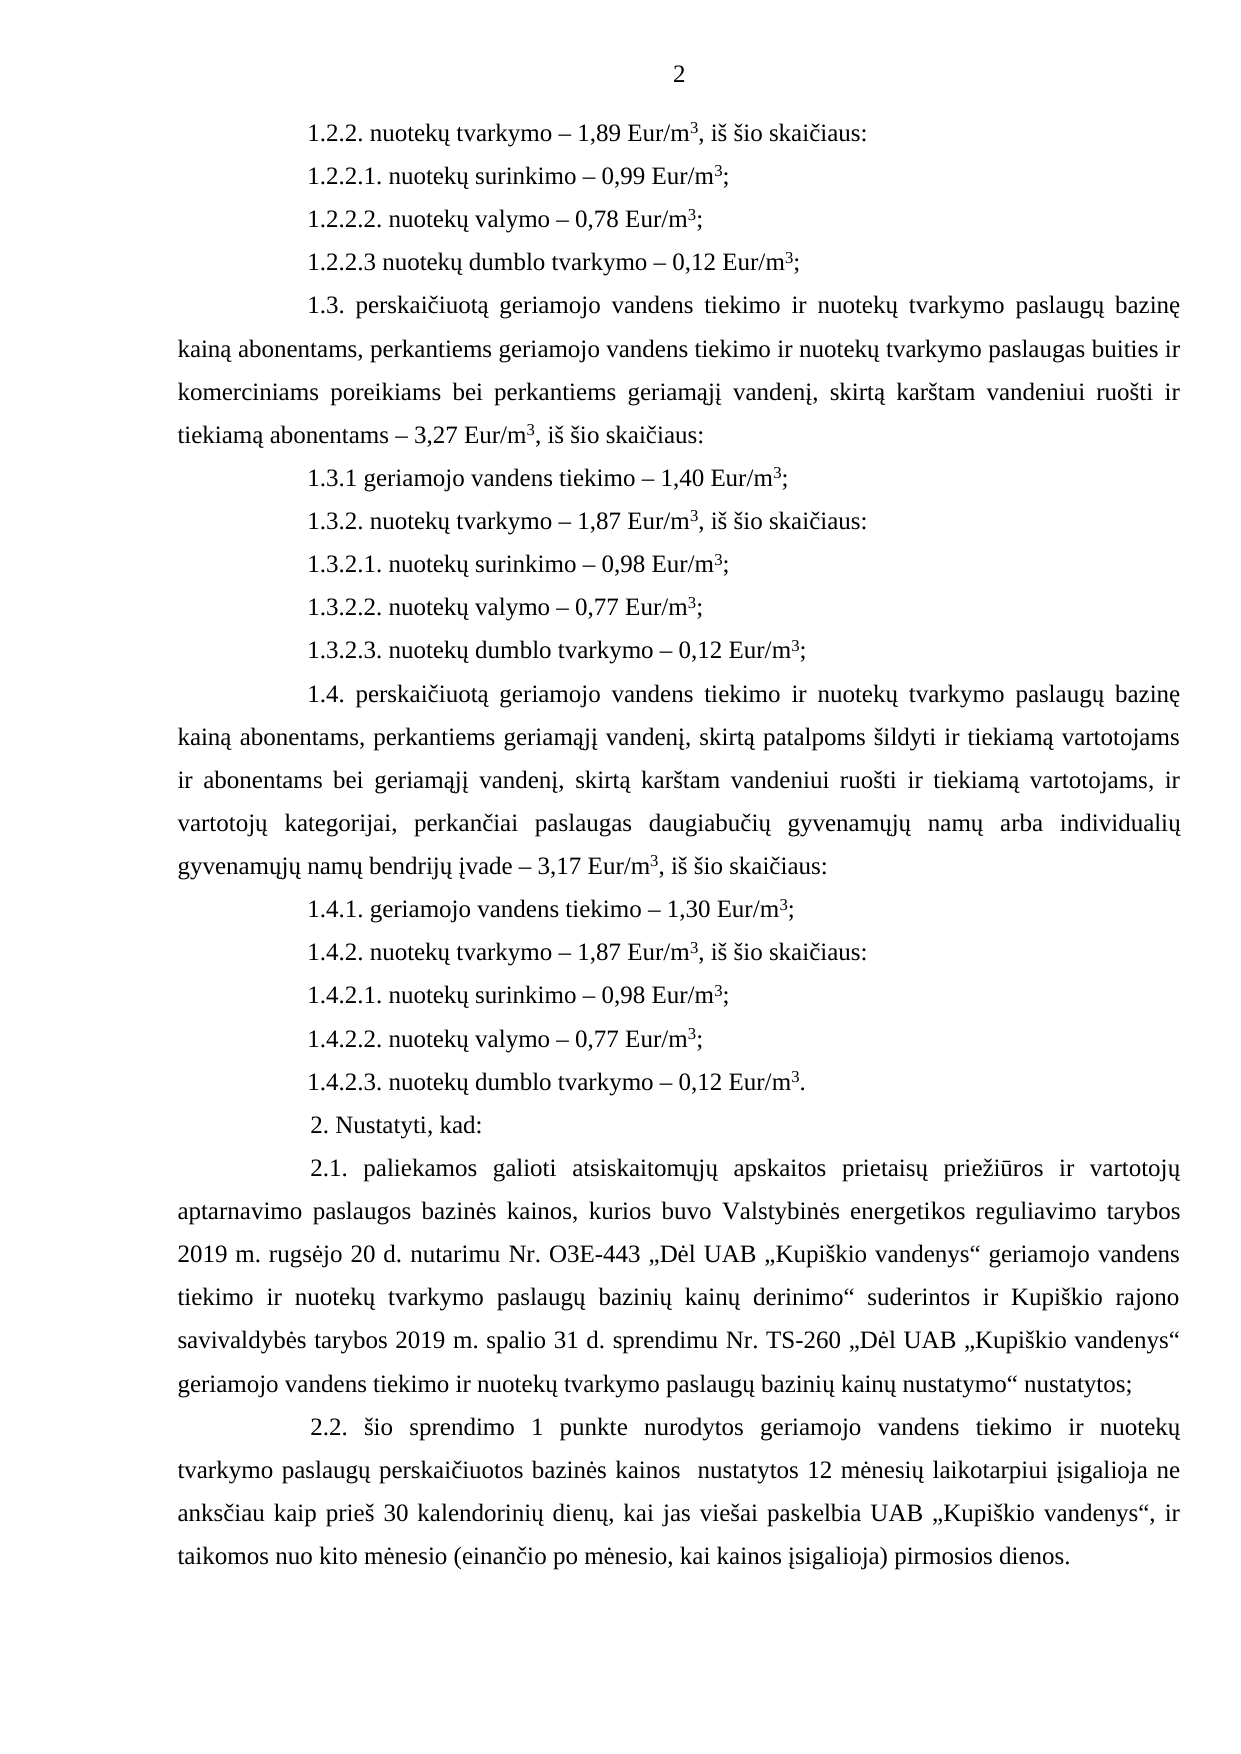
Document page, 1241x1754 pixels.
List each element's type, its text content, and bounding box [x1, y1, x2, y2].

text 1.3.2. nuotekų tvarkymo – 1,87 Eur/m3, iš šio skaičiaus: [177, 506, 1181, 535]
text 1.3.1 geriamojo vandens tiekimo – 1,40 Eur/m3; [177, 463, 1181, 492]
text 2.1. paliekamos galioti atsiskaitomųjų apskaitos prietaisų priežiūros ir vartotojų aptarnavimo paslaugos bazinės kainos, kurios buvo Valstybinės energetikos reguliavimo tarybos 2019 m. rugsėjo 20 d. nutarimu Nr. O3E-443 „Dėl UAB „Kupiškio vandenys“ geriamojo vandens tiekimo ir nuotekų tvarkymo paslaugų bazinių kainų derinimo“ suderintos ir Kupiškio rajono savivaldybės tarybos 2019 m. spalio 31 d. sprendimu Nr. TS-260 „Dėl UAB „Kupiškio vandenys“ geriamojo vandens tiekimo ir nuotekų tvarkymo paslaugų bazinių kainų nustatymo“ nustatytos; [177, 1153, 1181, 1397]
text 2.2. šio sprendimo 1 punkte nurodytos geriamojo vandens tiekimo ir nuotekų tvarkymo paslaugų perskaičiuotos bazinės kainos nustatytos 12 mėnesių laikotarpiui įsigalioja ne anksčiau kaip prieš 30 kalendorinių dienų, kai jas viešai paskelbia UAB „Kupiškio vandenys“, ir taikomos nuo kito mėnesio (einančio po mėnesio, kai kainos įsigalioja) pirmosios dienos. [177, 1412, 1181, 1570]
text 1.4.2.3. nuotekų dumblo tvarkymo – 0,12 Eur/m3. [177, 1067, 1181, 1096]
text 1.2.2. nuotekų tvarkymo – 1,89 Eur/m3, iš šio skaičiaus: [177, 118, 1181, 147]
text 1.2.2.3 nuotekų dumblo tvarkymo – 0,12 Eur/m3; [177, 247, 1181, 276]
text 1.3.2.2. nuotekų valymo – 0,77 Eur/m3; [177, 592, 1181, 621]
text 1.4. perskaičiuotą geriamojo vandens tiekimo ir nuotekų tvarkymo paslaugų bazinę kainą abonentams, perkantiems geriamąjį vandenį, skirtą patalpoms šildyti ir tiekiamą vartotojams ir abonentams bei geriamąjį vandenį, skirtą karštam vandeniui ruošti ir tiekiamą vartotojams, ir vartotojų kategorijai, perkančiai paslaugas daugiabučių gyvenamųjų namų arba individualių gyvenamųjų namų bendrijų įvade – 3,17 Eur/m3, iš šio skaičiaus: [177, 679, 1181, 880]
text 1.3.2.3. nuotekų dumblo tvarkymo – 0,12 Eur/m3; [177, 636, 1181, 664]
text 1.3.2.1. nuotekų surinkimo – 0,98 Eur/m3; [177, 549, 1181, 578]
text 1.2.2.2. nuotekų valymo – 0,78 Eur/m3; [177, 204, 1181, 233]
text 1.4.2.1. nuotekų surinkimo – 0,98 Eur/m3; [177, 981, 1181, 1009]
text 1.4.2. nuotekų tvarkymo – 1,87 Eur/m3, iš šio skaičiaus: [177, 937, 1181, 966]
text 1.4.1. geriamojo vandens tiekimo – 1,30 Eur/m3; [177, 894, 1181, 923]
text 1.2.2.1. nuotekų surinkimo – 0,99 Eur/m3; [177, 161, 1181, 190]
text 1.4.2.2. nuotekų valymo – 0,77 Eur/m3; [177, 1024, 1181, 1052]
text 1.3. perskaičiuotą geriamojo vandens tiekimo ir nuotekų tvarkymo paslaugų bazinę kainą abonentams, perkantiems geriamojo vandens tiekimo ir nuotekų tvarkymo paslaugas buities ir komerciniams poreikiams bei perkantiems geriamąjį vandenį, skirtą karštam vandeniui ruošti ir tiekiamą abonentams – 3,27 Eur/m3, iš šio skaičiaus: [177, 291, 1181, 449]
text 2. Nustatyti, kad: [177, 1110, 1181, 1139]
